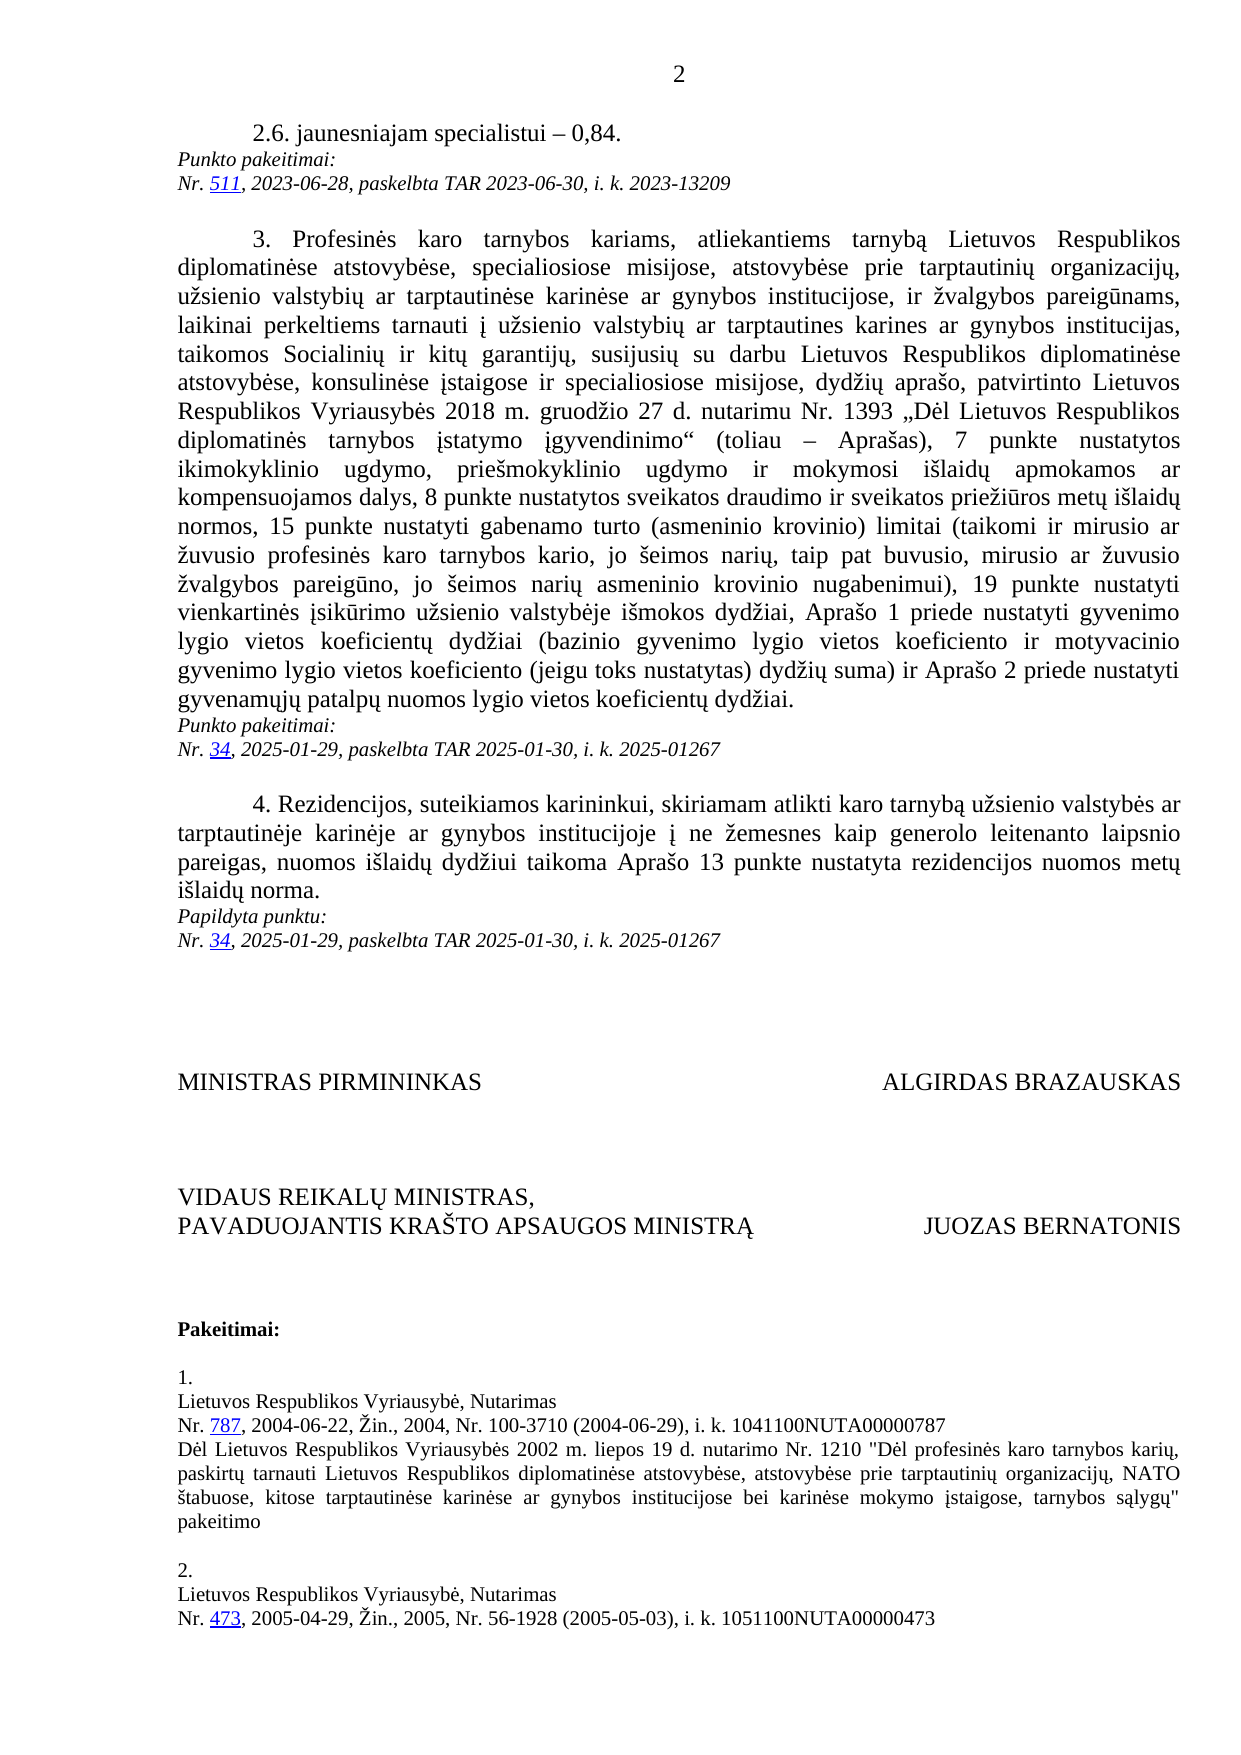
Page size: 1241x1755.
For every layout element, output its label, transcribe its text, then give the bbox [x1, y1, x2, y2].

text Nr. 511, 2023-06-28, paskelbta TAR 2023-06-30, i. k. 2023-13209 [177, 171, 1181, 195]
text PAVADUOJANTIS KRAŠTO APSAUGOS MINISTRĄ JUOZAS BERNATONIS [177, 1211, 1181, 1240]
text Pakeitimai: [177, 1317, 1181, 1341]
text Nr. 34, 2025-01-29, paskelbta TAR 2025-01-30, i. k. 2025-01267 [177, 928, 1181, 952]
text 2. [177, 1557, 1181, 1582]
text 4. Rezidencijos, suteikiamos karininkui, skiriamam atlikti karo tarnybą užsienio valstybės ar tarptautinėje karinėje ar gynybos institucijoje į ne žemesnes kaip generolo leitenanto laipsnio pareigas, nuomos išlaidų dydžiui taikoma Aprašo 13 punkte nustatyta rezidencijos nuomos metų išlaidų norma. [177, 789, 1181, 904]
text VIDAUS REIKALŲ MINISTRAS, [177, 1182, 1181, 1211]
text MINISTRAS PIRMININKAS ALGIRDAS BRAZAUSKAS [177, 1067, 1181, 1096]
text Nr. 34, 2025-01-29, paskelbta TAR 2025-01-30, i. k. 2025-01267 [177, 737, 1181, 761]
text Nr. 787, 2004-06-22, Žin., 2004, Nr. 100-3710 (2004-06-29), i. k. 1041100NUTA00000787 [177, 1413, 1181, 1437]
text Lietuvos Respublikos Vyriausybė, Nutarimas [177, 1582, 1181, 1606]
text Dėl Lietuvos Respublikos Vyriausybės 2002 m. liepos 19 d. nutarimo Nr. 1210 "Dėl profesinės karo tarnybos karių, paskirtų tarnauti Lietuvos Respublikos diplomatinėse atstovybėse, atstovybėse prie tarptautinių organizacijų, NATO štabuose, kitose tarptautinėse karinėse ar gynybos institucijose bei karinėse mokymo įstaigose, tarnybos sąlygų" pakeitimo [177, 1437, 1181, 1533]
text Nr. 473, 2005-04-29, Žin., 2005, Nr. 56-1928 (2005-05-03), i. k. 1051100NUTA00000473 [177, 1606, 1181, 1630]
text 1. [177, 1365, 1181, 1389]
text 2.6. jaunesniajam specialistui – 0,84. [177, 118, 1181, 147]
text Lietuvos Respublikos Vyriausybė, Nutarimas [177, 1389, 1181, 1413]
text Papildyta punktu: [177, 904, 1181, 928]
text Punkto pakeitimai: [177, 147, 1181, 171]
text Punkto pakeitimai: [177, 712, 1181, 737]
text 3. Profesinės karo tarnybos kariams, atliekantiems tarnybą Lietuvos Respublikos diplomatinėse atstovybėse, specialiosiose misijose, atstovybėse prie tarptautinių organizacijų, užsienio valstybių ar tarptautinėse karinėse ar gynybos institucijose, ir žvalgybos pareigūnams, laikinai perkeltiems tarnauti į užsienio valstybių ar tarptautines karines ar gynybos institucijas, taikomos Socialinių ir kitų garantijų, susijusių su darbu Lietuvos Respublikos diplomatinėse atstovybėse, konsulinėse įstaigose ir specialiosiose misijose, dydžių aprašo, patvirtinto Lietuvos Respublikos Vyriausybės 2018 m. gruodžio 27 d. nutarimu Nr. 1393 „Dėl Lietuvos Respublikos diplomatinės tarnybos įstatymo įgyvendinimo“ (toliau – Aprašas), 7 punkte nustatytos ikimokyklinio ugdymo, priešmokyklinio ugdymo ir mokymosi išlaidų apmokamos ar kompensuojamos dalys, 8 punkte nustatytos sveikatos draudimo ir sveikatos priežiūros metų išlaidų normos, 15 punkte nustatyti gabenamo turto (asmeninio krovinio) limitai (taikomi ir mirusio ar žuvusio profesinės karo tarnybos kario, jo šeimos narių, taip pat buvusio, mirusio ar žuvusio žvalgybos pareigūno, jo šeimos narių asmeninio krovinio nugabenimui), 19 punkte nustatyti vienkartinės įsikūrimo užsienio valstybėje išmokos dydžiai, Aprašo 1 priede nustatyti gyvenimo lygio vietos koeficientų dydžiai (bazinio gyvenimo lygio vietos koeficiento ir motyvacinio gyvenimo lygio vietos koeficiento (jeigu toks nustatytas) dydžių suma) ir Aprašo 2 priede nustatyti gyvenamųjų patalpų nuomos lygio vietos koeficientų dydžiai. [177, 224, 1181, 712]
